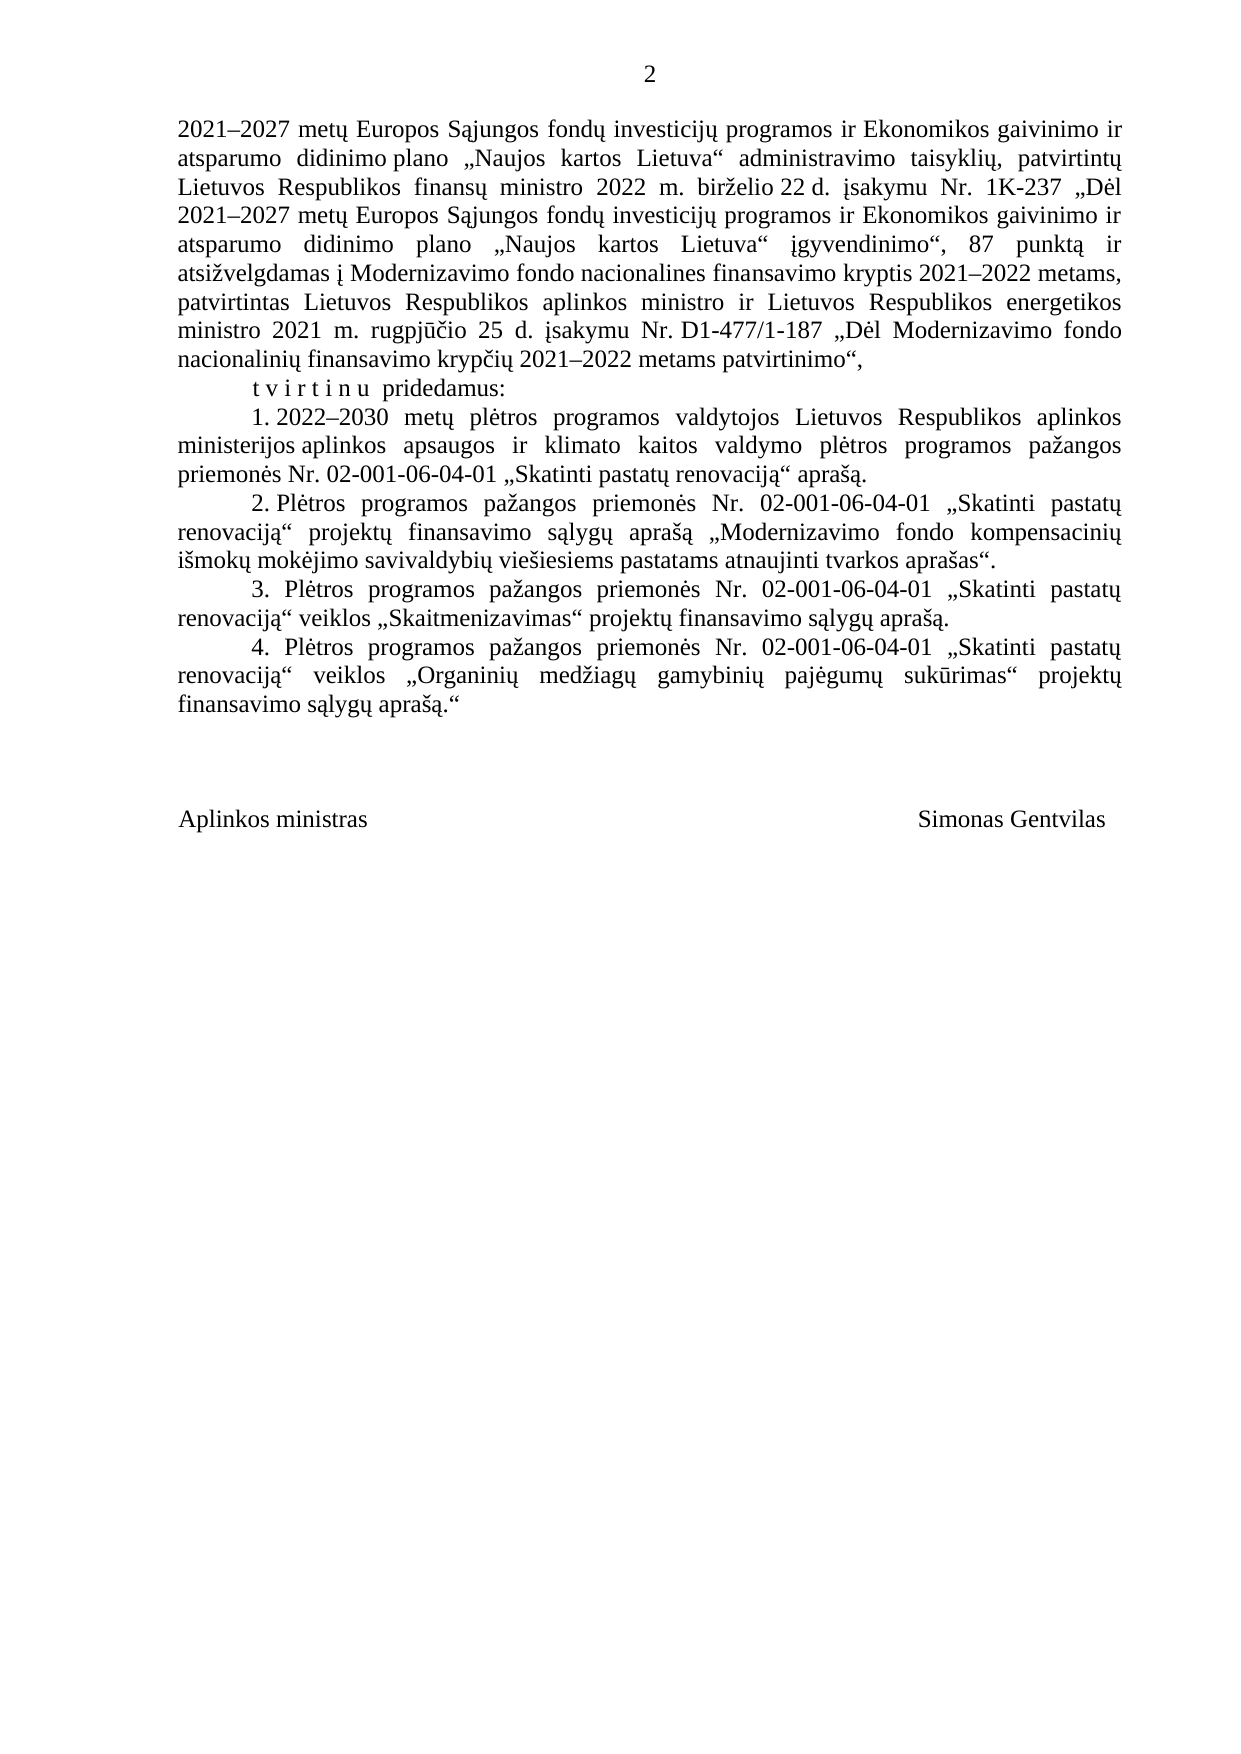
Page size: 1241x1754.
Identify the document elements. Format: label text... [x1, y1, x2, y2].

text 4. Plėtros programos pažangos priemonės Nr. 02-001-06-04-01 „Skatinti pastatų renovaciją“ veiklos „Organinių medžiagų gamybinių pajėgumų sukūrimas“ projektų finansavimo sąlygų aprašą.“ [177, 632, 1122, 718]
text 2021–2027 metų Europos Sąjungos fondų investicijų programos ir Ekonomikos gaivinimo ir atsparumo didinimo plano „Naujos kartos Lietuva“ administravimo taisyklių, patvirtintų Lietuvos Respublikos finansų ministro 2022 m. birželio 22 d. įsakymu Nr. 1K-237 „Dėl 2021–2027 metų Europos Sąjungos fondų investicijų programos ir Ekonomikos gaivinimo ir atsparumo didinimo plano „Naujos kartos Lietuva“ įgyvendinimo“, 87 punktą ir atsižvelgdamas į Modernizavimo fondo nacionalines finansavimo kryptis 2021–2022 metams, patvirtintas Lietuvos Respublikos aplinkos ministro ir Lietuvos Respublikos energetikos ministro 2021 m. rugpjūčio 25 d. įsakymu Nr. D1‑477/1‑187 „Dėl Modernizavimo fondo nacionalinių finansavimo krypčių 2021–2022 metams patvirtinimo“, [177, 114, 1122, 373]
text Aplinkos ministras Simonas Gentvilas [178, 804, 1106, 833]
text 3. Plėtros programos pažangos priemonės Nr. 02-001-06-04-01 „Skatinti pastatų renovaciją“ veiklos „Skaitmenizavimas“ projektų finansavimo sąlygų aprašą. [177, 574, 1122, 632]
text 1. 2022–2030 metų plėtros programos valdytojos Lietuvos Respublikos aplinkos ministerijos aplinkos apsaugos ir klimato kaitos valdymo plėtros programos pažangos priemonės Nr. 02-001-06-04-01 „Skatinti pastatų renovaciją“ aprašą. [177, 402, 1122, 488]
text 2. Plėtros programos pažangos priemonės Nr. 02-001-06-04-01 „Skatinti pastatų renovaciją“ projektų finansavimo sąlygų aprašą „Modernizavimo fondo kompensacinių išmokų mokėjimo savivaldybių viešiesiems pastatams atnaujinti tvarkos aprašas“. [177, 488, 1122, 574]
text tvirtinu pridedamus: [177, 373, 1122, 402]
